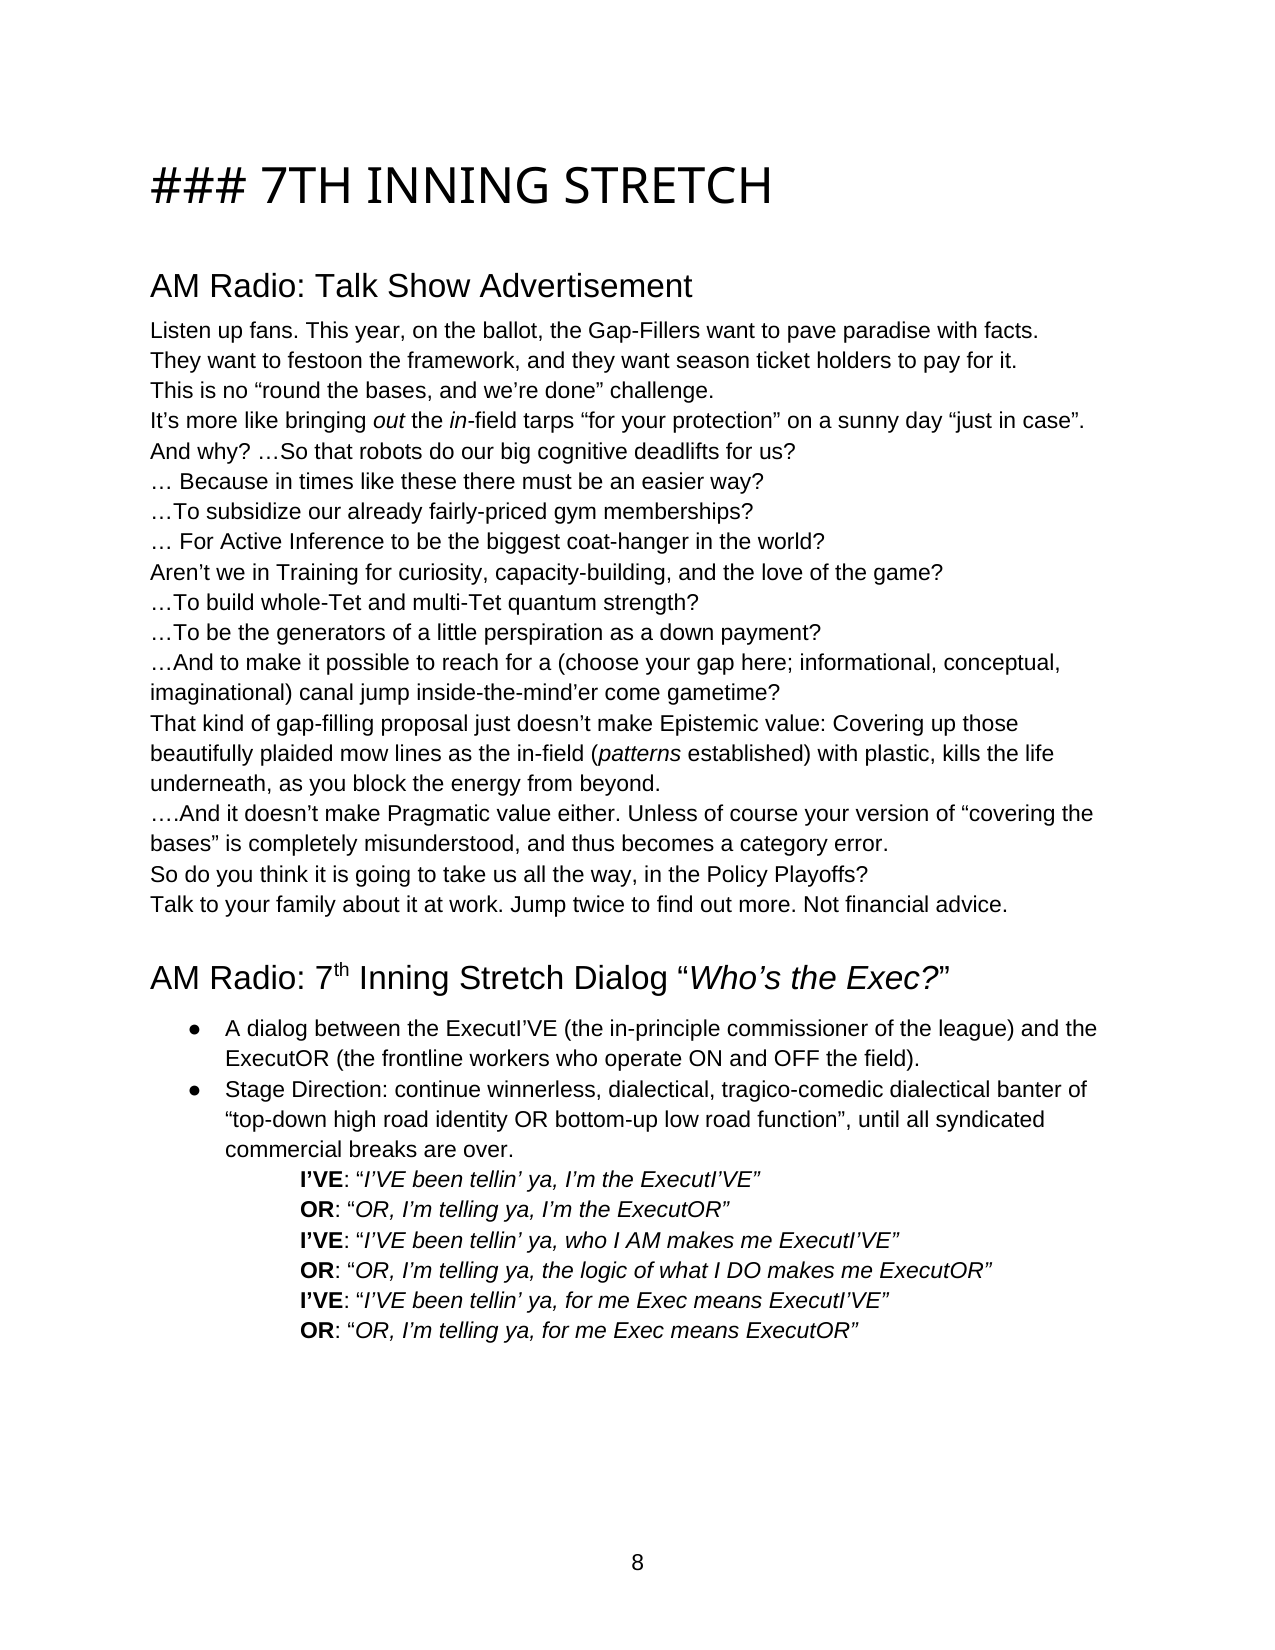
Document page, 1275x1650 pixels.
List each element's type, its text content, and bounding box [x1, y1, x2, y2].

text … Because in times like these there must be an easier way? [150, 468, 1125, 494]
text …And to make it possible to reach for a (choose your gap here; informational, conceptual, imaginational) canal jump inside-the-mind’er come gametime? [150, 649, 1125, 706]
subtitle AM Radio: Talk Show Advertisement [150, 266, 1125, 304]
text They want to festoon the framework, and they want season ticket holders to pay for it. [150, 347, 1125, 373]
text …To subsidize our already fairly-priced gym memberships? [150, 498, 1125, 524]
subtitle ### 7TH INNING STRETCH [150, 150, 1125, 218]
text This is no “round the bases, and we’re done” challenge. [150, 377, 1125, 403]
text So do you think it is going to take us all the way, in the Policy Playoffs? [150, 861, 1125, 887]
text ….And it doesn’t make Pragmatic value either. Unless of course your version of “covering the bases” is completely misunderstood, and thus becomes a category error. [150, 800, 1125, 857]
text …To build whole-Tet and multi-Tet quantum strength? [150, 589, 1125, 615]
text It’s more like bringing out the in-field tarps “for your protection” on a sunny day “just in case”. [150, 407, 1125, 434]
text OR: “OR, I’m telling ya, for me Exec means ExecutOR” [300, 1317, 1125, 1343]
text OR: “OR, I’m telling ya, the logic of what I DO makes me ExecutOR” [300, 1257, 1125, 1283]
text …To be the generators of a little perspiration as a down payment? [150, 619, 1125, 645]
text And why? …So that robots do our big cognitive deadlifts for us? [150, 438, 1125, 464]
text That kind of gap-filling proposal just doesn’t make Epistemic value: Covering up those beautifully plaided mow lines as the in-field (patterns established) with plastic, kills the life underneath, as you block the energy from beyond. [150, 709, 1125, 796]
text Listen up fans. This year, on the ballot, the Gap-Fillers want to pave paradise with facts. [150, 317, 1125, 343]
list Stage Direction: continue winnerless, dialectical, tragico-comedic dialectical banter of “top-down high road identity OR bottom-up low road function”, until all syndicated commercial breaks are over. [187, 1076, 1125, 1162]
text I’VE: “I’VE been tellin’ ya, who I AM makes me ExecutI’VE” [300, 1227, 1125, 1253]
text … For Active Inference to be the biggest coat-hanger in the world? [150, 528, 1125, 554]
text OR: “OR, I’m telling ya, I’m the ExecutOR” [300, 1196, 1125, 1223]
text Aren’t we in Training for curiosity, capacity-building, and the love of the game? [150, 558, 1125, 585]
text I’VE: “I’VE been tellin’ ya, for me Exec means ExecutI’VE” [300, 1287, 1125, 1313]
text Talk to your family about it at work. Jump twice to find out more. Not financial advice. [150, 891, 1125, 917]
subtitle AM Radio: 7th Inning Stretch Dialog “Who’s the Exec?” [150, 958, 1125, 997]
list A dialog between the ExecutI’VE (the in-principle commissioner of the league) and the ExecutOR (the frontline workers who operate ON and OFF the field). [187, 1015, 1125, 1072]
text I’VE: “I’VE been tellin’ ya, I’m the ExecutI’VE” [300, 1166, 1125, 1192]
